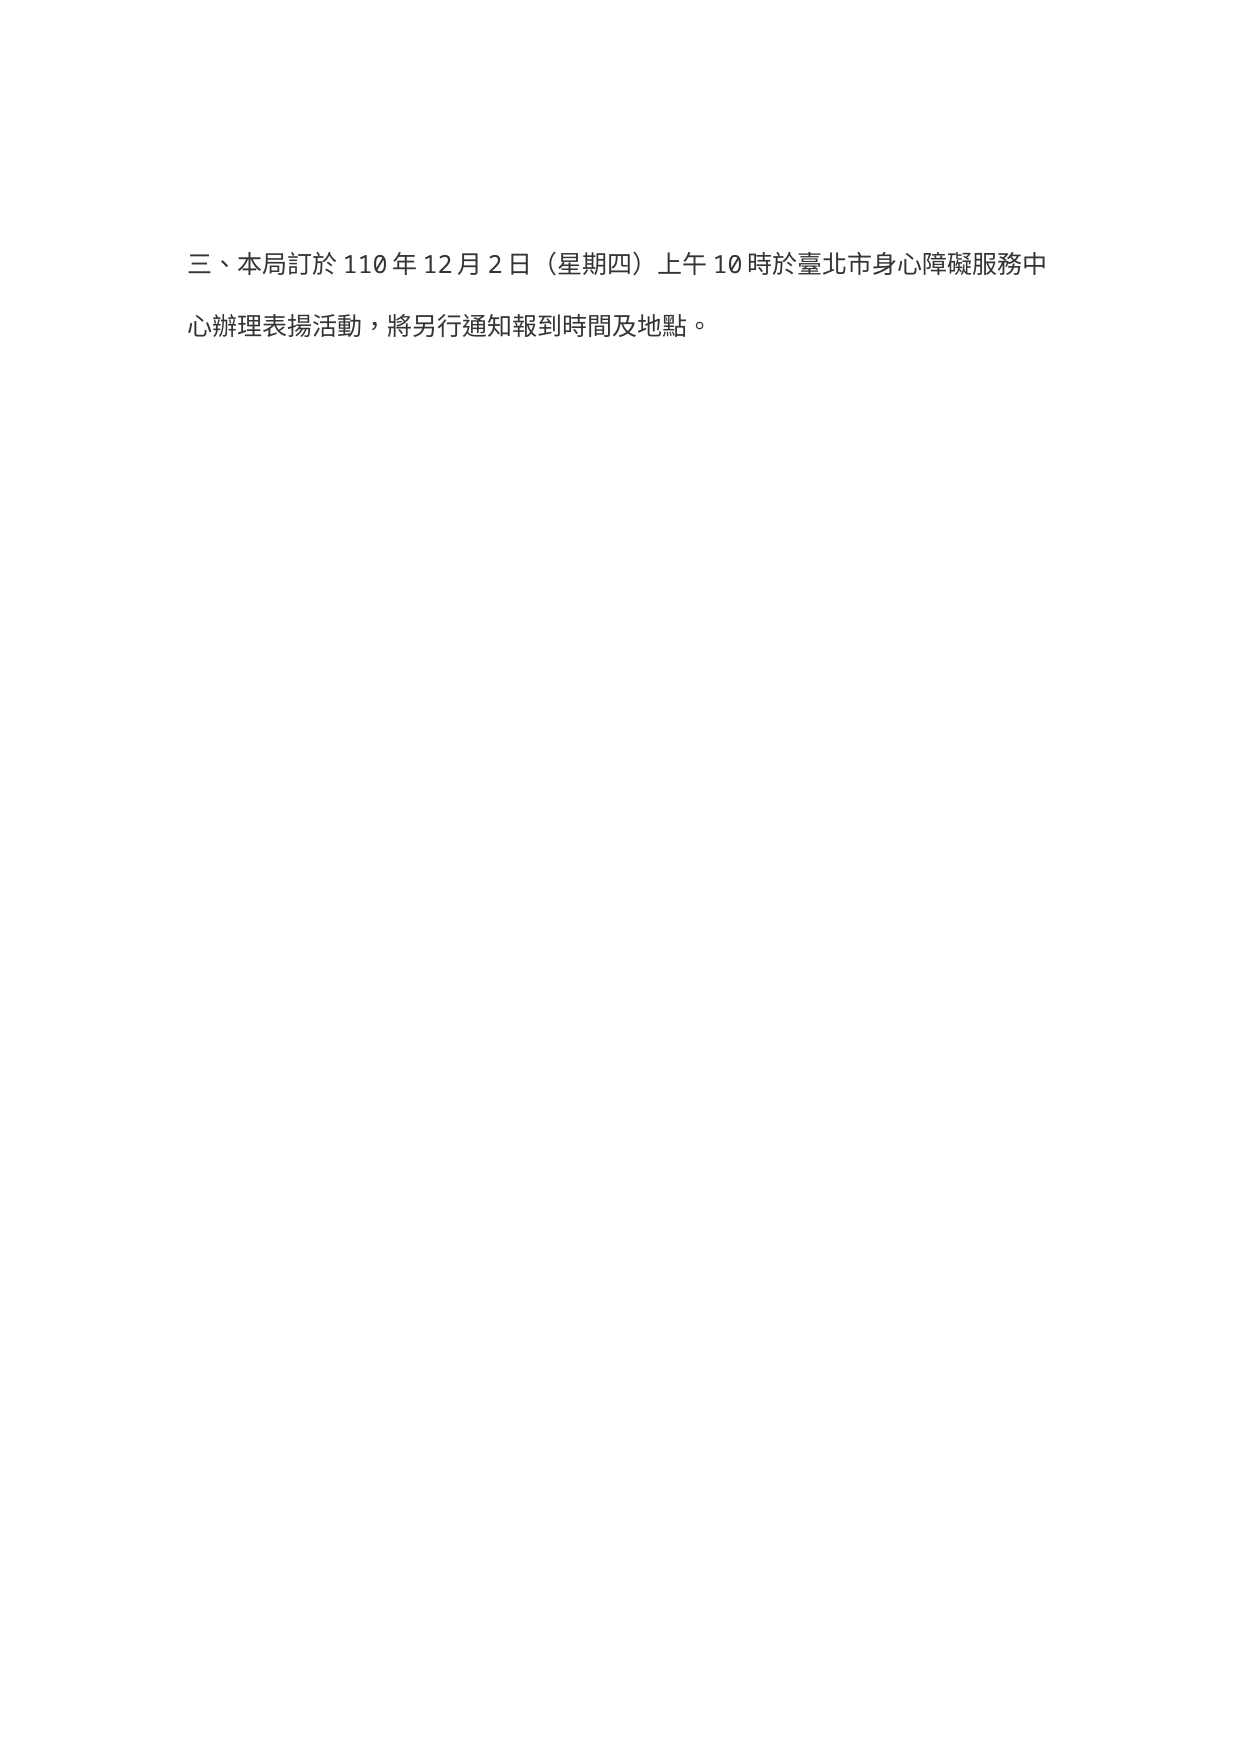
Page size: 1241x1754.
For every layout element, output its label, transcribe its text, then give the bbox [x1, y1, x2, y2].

text 三、本局訂於110年12月2日（星期四）上午10時於臺北市身心障礙服務中心辦理表揚活動，將另行通知報到時間及地點。 [187, 158, 1053, 346]
